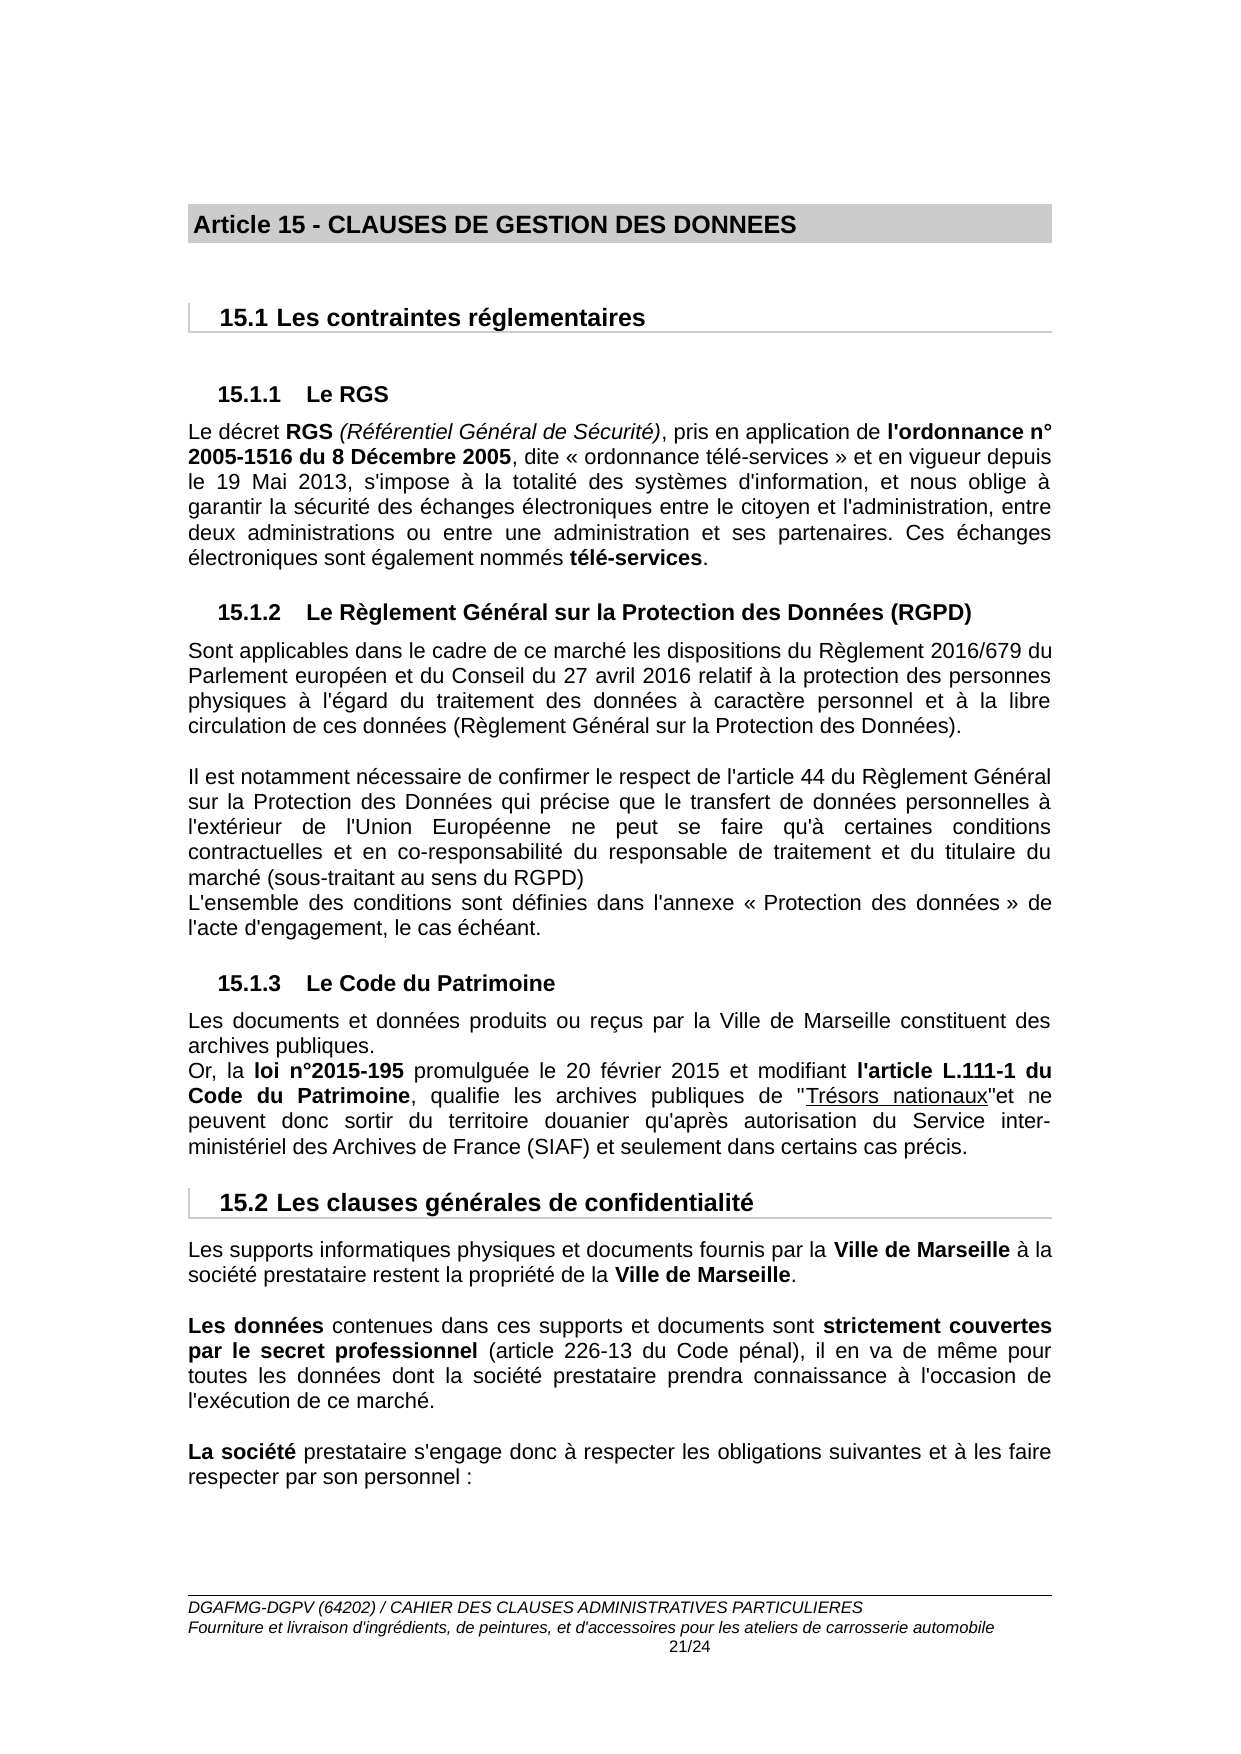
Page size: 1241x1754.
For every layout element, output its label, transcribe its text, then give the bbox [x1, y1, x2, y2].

subtitle Les contraintes réglementaires [188, 302, 1052, 331]
text Or, la loi n°2015-195 promulguée le 20 février 2015 et modifiant l'article L.111-1 du Code du Patrimoine, qualifie les archives publiques de "Trésors nationaux"et ne peuvent donc sortir du territoire douanier qu'après autorisation du Service inter-ministériel des Archives de France (SIAF) et seulement dans certains cas précis. [188, 1058, 1052, 1159]
subtitle Les clauses générales de confidentialité [190, 1188, 1052, 1217]
text Les supports informatiques physiques et documents fournis par la Ville de Marseille à la société prestataire restent la propriété de la Ville de Marseille. [188, 1237, 1052, 1287]
text Le décret RGS (Référentiel Général de Sécurité), pris en application de l'ordonnance n° 2005-1516 du 8 Décembre 2005, dite « ordonnance télé-services » et en vigueur depuis le 19 Mai 2013, s'impose à la totalité des systèmes d'information, et nous oblige à garantir la sécurité des échanges électroniques entre le citoyen et l'administration, entre deux administrations ou entre une administration et ses partenaires. Ces échanges électroniques sont également nommés télé-services. [188, 419, 1052, 570]
subtitle Le RGS [188, 381, 1052, 407]
subtitle CLAUSES DE GESTION DES DONNEES [190, 207, 1050, 241]
text La société prestataire s'engage donc à respecter les obligations suivantes et à les faire respecter par son personnel : [188, 1438, 1052, 1489]
text Il est notamment nécessaire de confirmer le respect de l'article 44 du Règlement Général sur la Protection des Données qui précise que le transfert de données personnelles à l'extérieur de l'Union Européenne ne peut se faire qu'à certaines conditions contractuelles et en co-responsabilité du responsable de traitement et du titulaire du marché (sous-traitant au sens du RGPD) [188, 763, 1052, 889]
text Les données contenues dans ces supports et documents sont strictement couvertes par le secret professionnel (article 226-13 du Code pénal), il en va de même pour toutes les données dont la société prestataire prendra connaissance à l'occasion de l'exécution de ce marché. [188, 1312, 1052, 1413]
subtitle Le Règlement Général sur la Protection des Données (RGPD) [188, 599, 1052, 626]
text Les documents et données produits ou reçus par la Ville de Marseille constituent des archives publiques. [188, 1008, 1052, 1058]
text Sont applicables dans le cadre de ce marché les dispositions du Règlement 2016/679 du Parlement européen et du Conseil du 27 avril 2016 relatif à la protection des personnes physiques à l'égard du traitement des données à caractère personnel et à la libre circulation de ces données (Règlement Général sur la Protection des Données). [188, 637, 1052, 738]
text L'ensemble des conditions sont définies dans l'annexe « Protection des données » de l'acte d'engagement, le cas échéant. [188, 889, 1052, 940]
subtitle Le Code du Patrimoine [188, 969, 1052, 996]
